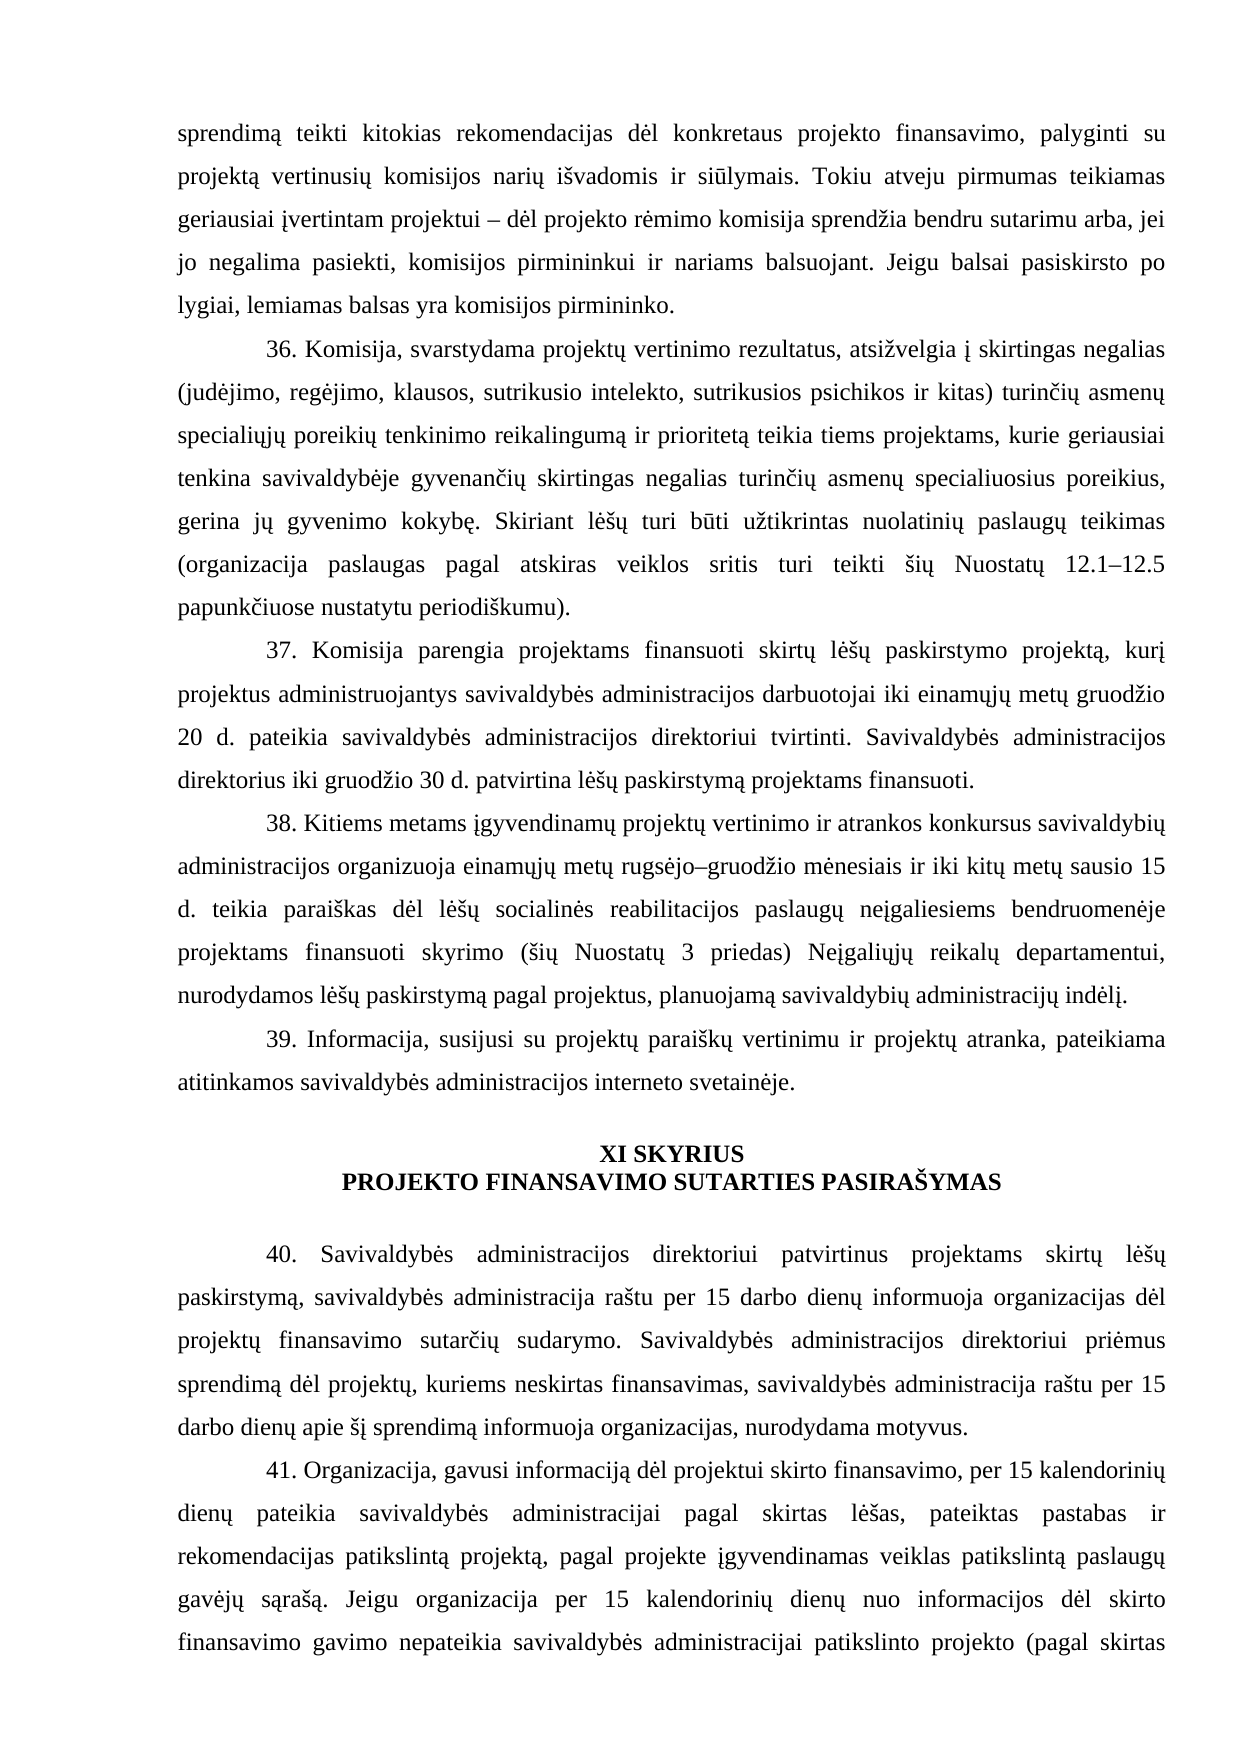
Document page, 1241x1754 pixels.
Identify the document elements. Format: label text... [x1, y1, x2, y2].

text PROJEKTO finansavimo sutarties pasirašymas [177, 1167, 1166, 1196]
text 38. Kitiems metams įgyvendinamų projektų vertinimo ir atrankos konkursus savivaldybių administracijos organizuoja einamųjų metų rugsėjo–gruodžio mėnesiais ir iki kitų metų sausio 15 d. teikia paraiškas dėl lėšų socialinės reabilitacijos paslaugų neįgaliesiems bendruomenėje projektams finansuoti skyrimo (šių Nuostatų 3 priedas) Neįgaliųjų reikalų departamentui, nurodydamos lėšų paskirstymą pagal projektus, planuojamą savivaldybių administracijų indėlį. [177, 808, 1166, 1009]
text 36. Komisija, svarstydama projektų vertinimo rezultatus, atsižvelgia į skirtingas negalias (judėjimo, regėjimo, klausos, sutrikusio intelekto, sutrikusios psichikos ir kitas) turinčių asmenų specialiųjų poreikių tenkinimo reikalingumą ir prioritetą teikia tiems projektams, kurie geriausiai tenkina savivaldybėje gyvenančių skirtingas negalias turinčių asmenų specialiuosius poreikius, gerina jų gyvenimo kokybę. Skiriant lėšų turi būti užtikrintas nuolatinių paslaugų teikimas (organizacija paslaugas pagal atskiras veiklos sritis turi teikti šių Nuostatų 12.1–12.5 papunkčiuose nustatytu periodiškumu). [177, 334, 1166, 621]
text 37. Komisija parengia projektams finansuoti skirtų lėšų paskirstymo projektą, kurį projektus administruojantys savivaldybės administracijos darbuotojai iki einamųjų metų gruodžio 20 d. pateikia savivaldybės administracijos direktoriui tvirtinti. Savivaldybės administracijos direktorius iki gruodžio 30 d. patvirtina lėšų paskirstymą projektams finansuoti. [177, 636, 1166, 794]
text 40. Savivaldybės administracijos direktoriui patvirtinus projektams skirtų lėšų paskirstymą, savivaldybės administracija raštu per 15 darbo dienų informuoja organizacijas dėl projektų finansavimo sutarčių sudarymo. Savivaldybės administracijos direktoriui priėmus sprendimą dėl projektų, kuriems neskirtas finansavimas, savivaldybės administracija raštu per 15 darbo dienų apie šį sprendimą informuoja organizacijas, nurodydama motyvus. [177, 1239, 1166, 1441]
text 41. Organizacija, gavusi informaciją dėl projektui skirto finansavimo, per 15 kalendorinių dienų pateikia savivaldybės administracijai pagal skirtas lėšas, pateiktas pastabas ir rekomendacijas patikslintą projektą, pagal projekte įgyvendinamas veiklas patikslintą paslaugų gavėjų sąrašą. Jeigu organizacija per 15 kalendorinių dienų nuo informacijos dėl skirto finansavimo gavimo nepateikia savivaldybės administracijai patikslinto projekto (pagal skirtas [177, 1455, 1166, 1656]
text sprendimą teikti kitokias rekomendacijas dėl konkretaus projekto finansavimo, palyginti su projektą vertinusių komisijos narių išvadomis ir siūlymais. Tokiu atveju pirmumas teikiamas geriausiai įvertintam projektui – dėl projekto rėmimo komisija sprendžia bendru sutarimu arba, jei jo negalima pasiekti, komisijos pirmininkui ir nariams balsuojant. Jeigu balsai pasiskirsto po lygiai, lemiamas balsas yra komisijos pirmininko. [177, 118, 1166, 319]
text 39. Informacija, susijusi su projektų paraiškų vertinimu ir projektų atranka, pateikiama atitinkamos savivaldybės administracijos interneto svetainėje. [177, 1024, 1166, 1096]
text XI SKYRIUS [177, 1139, 1166, 1167]
